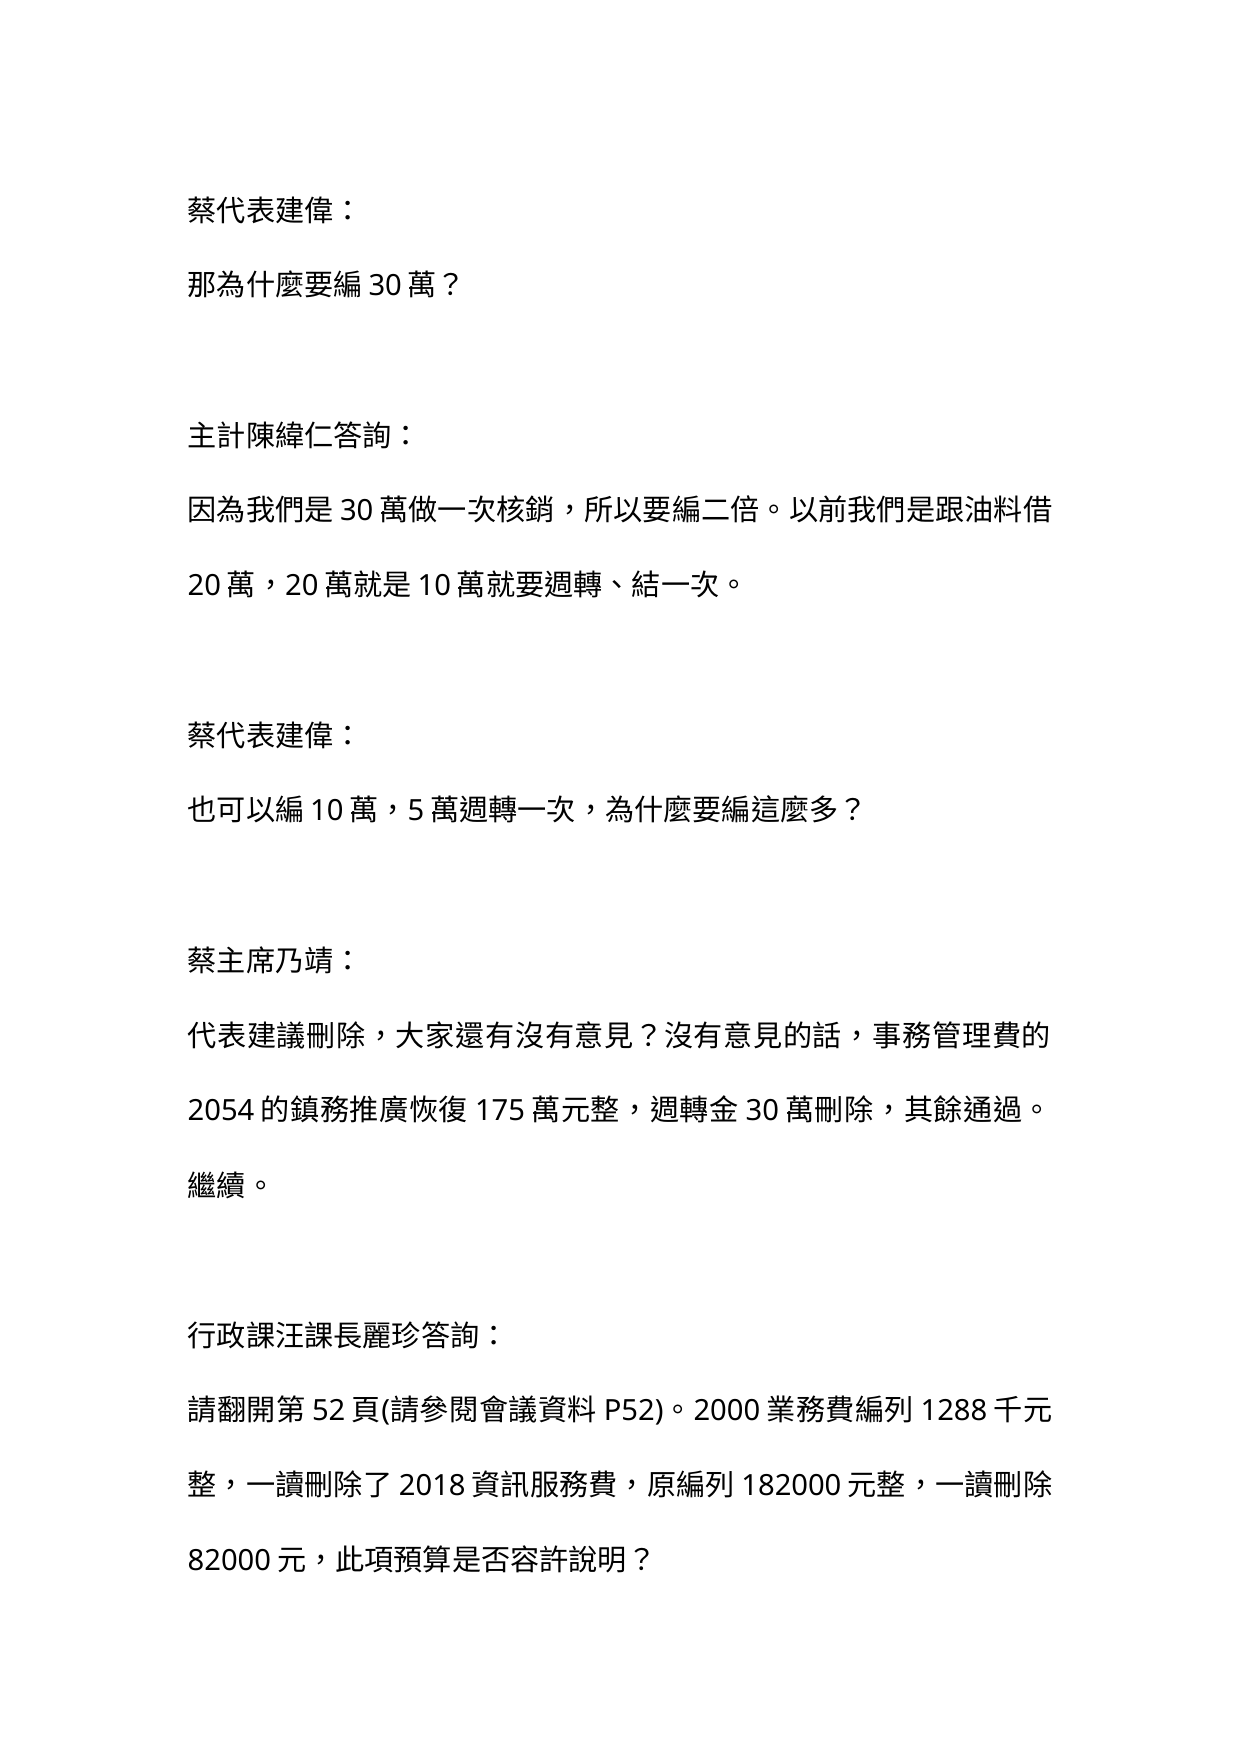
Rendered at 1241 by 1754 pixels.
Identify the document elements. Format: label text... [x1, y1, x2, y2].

text 行政課汪課長麗珍答詢： [187, 1289, 1053, 1364]
text 代表建議刪除，大家還有沒有意見？沒有意見的話，事務管理費的2054的鎮務推廣恢復175萬元整，週轉金30萬刪除，其餘通過。繼續。 [187, 989, 1053, 1214]
text 蔡代表建偉： [187, 164, 1053, 239]
text 蔡代表建偉： [187, 689, 1053, 764]
text 也可以編10萬，5萬週轉一次，為什麼要編這麼多？ [187, 764, 1053, 839]
text 主計陳緯仁答詢： [187, 389, 1053, 464]
text 蔡主席乃靖： [187, 914, 1053, 989]
text 那為什麼要編30萬？ [187, 239, 1053, 314]
text 因為我們是30萬做一次核銷，所以要編二倍。以前我們是跟油料借20萬，20萬就是10萬就要週轉、結一次。 [187, 464, 1053, 614]
text 請翻開第52頁(請參閱會議資料P52)。2000業務費編列1288千元整，一讀刪除了2018資訊服務費，原編列182000元整，一讀刪除82000元，此項預算是否容許說明？ [187, 1364, 1053, 1589]
